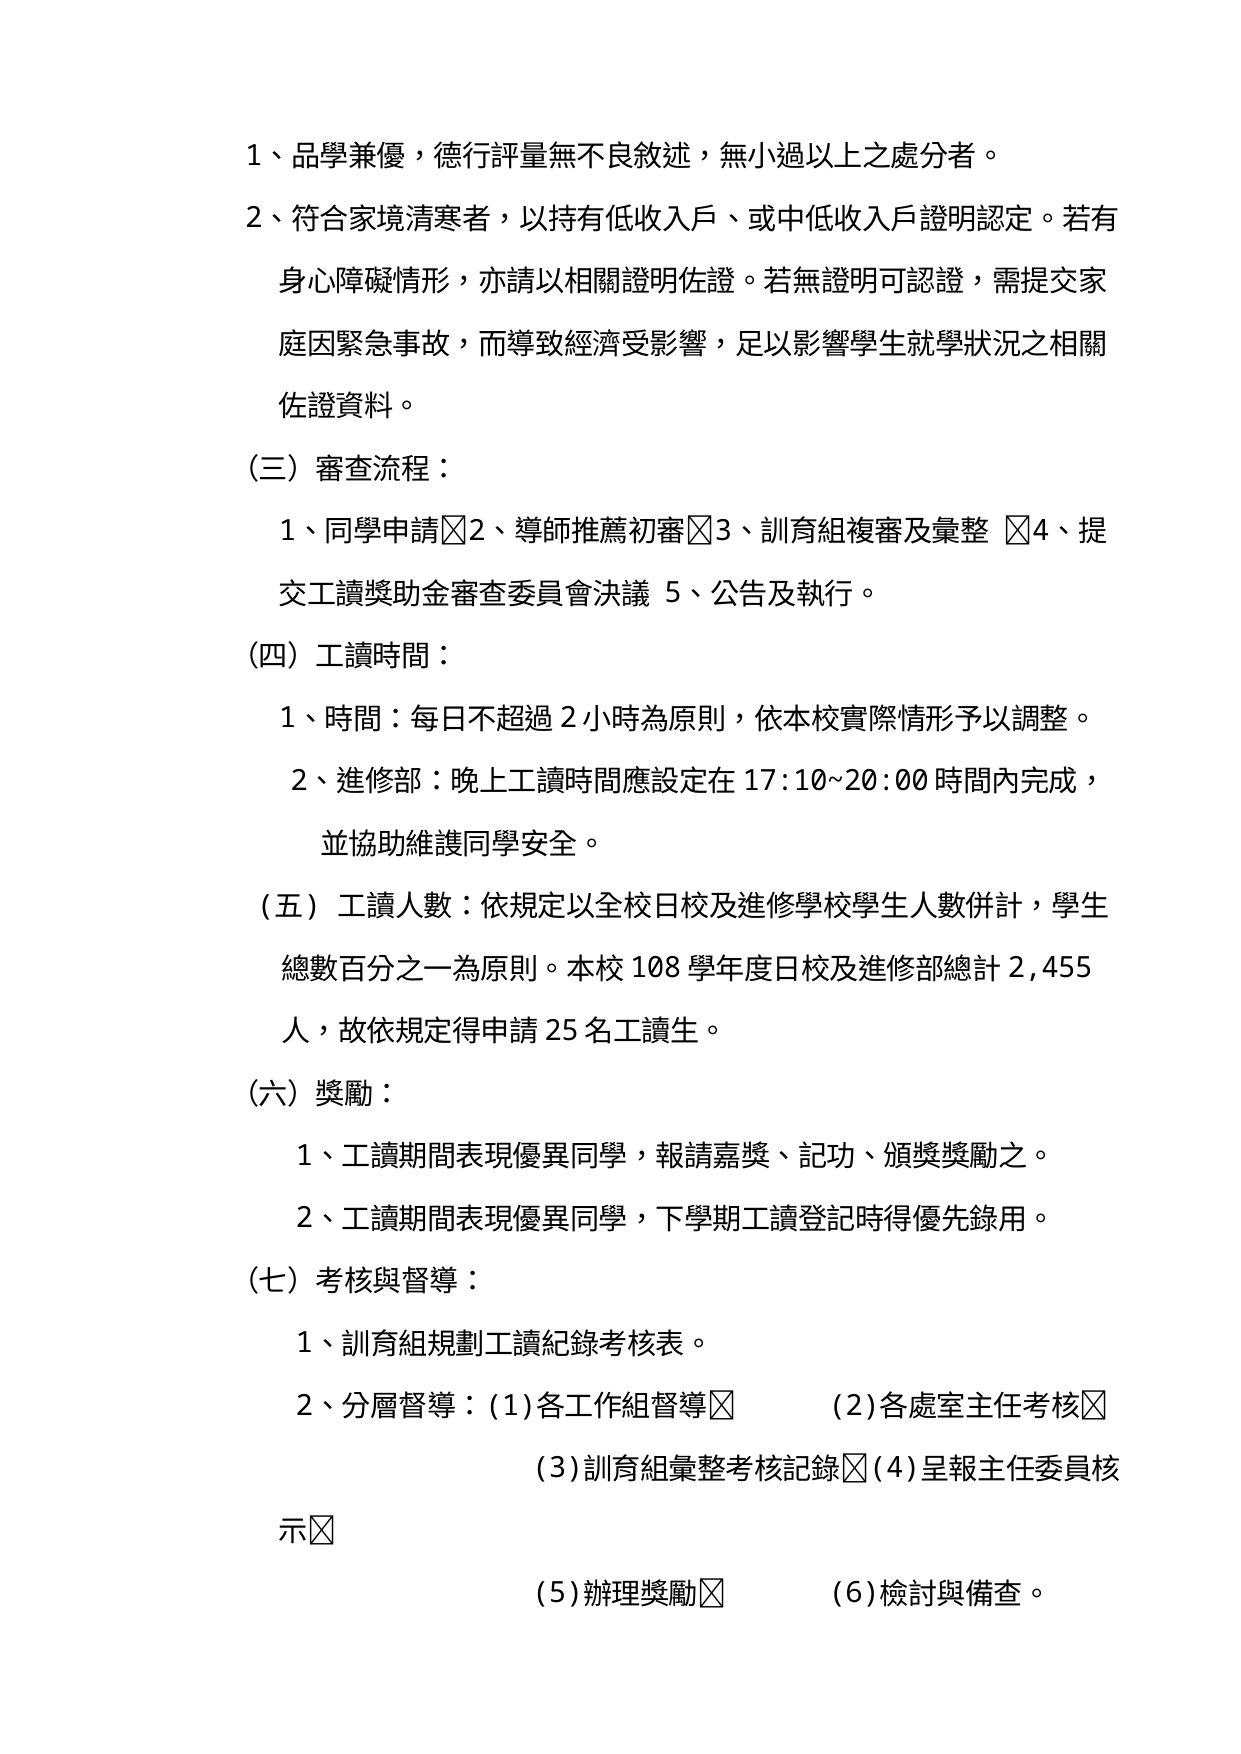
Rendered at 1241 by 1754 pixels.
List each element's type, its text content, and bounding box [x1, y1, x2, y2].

text 1、同學申請2、導師推薦初審3、訓育組複審及彙整 4、提交工讀獎助金審查委員會決議 5、公告及執行。 [278, 487, 1125, 612]
text (5)辦理獎勵 (6)檢討與備查。 [245, 1550, 1125, 1612]
text 1、品學兼優，德行評量無不良敘述，無小過以上之處分者。 [245, 112, 1125, 175]
text （四）工讀時間： [230, 612, 1125, 675]
text （六）獎勵： [230, 1050, 1125, 1112]
text (五) 工讀人數：依規定以全校日校及進修學校學生人數併計，學生總數百分之一為原則。本校108學年度日校及進修部總計2,455人，故依規定得申請25名工讀生。 [206, 862, 1125, 1050]
text 2、分層督導：(1)各工作組督導 (2)各處室主任考核 [245, 1362, 1125, 1425]
text 1、工讀期間表現優異同學，報請嘉獎、記功、頒獎獎勵之。 [245, 1112, 1125, 1175]
text （七）考核與督導： [230, 1237, 1125, 1300]
text 2、符合家境清寒者，以持有低收入戶、或中低收入戶證明認定。若有身心障礙情形，亦請以相關證明佐證。若無證明可認證，需提交家庭因緊急事故，而導致經濟受影響，足以影響學生就學狀況之相關佐證資料。 [245, 175, 1125, 425]
text 1、時間：每日不超過2小時為原則，依本校實際情形予以調整。 [245, 675, 1125, 737]
text 2、工讀期間表現優異同學，下學期工讀登記時得優先錄用。 [245, 1175, 1125, 1237]
text 2、進修部：晚上工讀時間應設定在17:10~20:00時間內完成，並協助維謢同學安全。 [206, 737, 1125, 862]
text （三）審查流程： [230, 425, 1125, 487]
text (3)訓育組彙整考核記錄(4)呈報主任委員核示 [245, 1425, 1125, 1550]
text 1、訓育組規劃工讀紀錄考核表。 [245, 1300, 1125, 1362]
